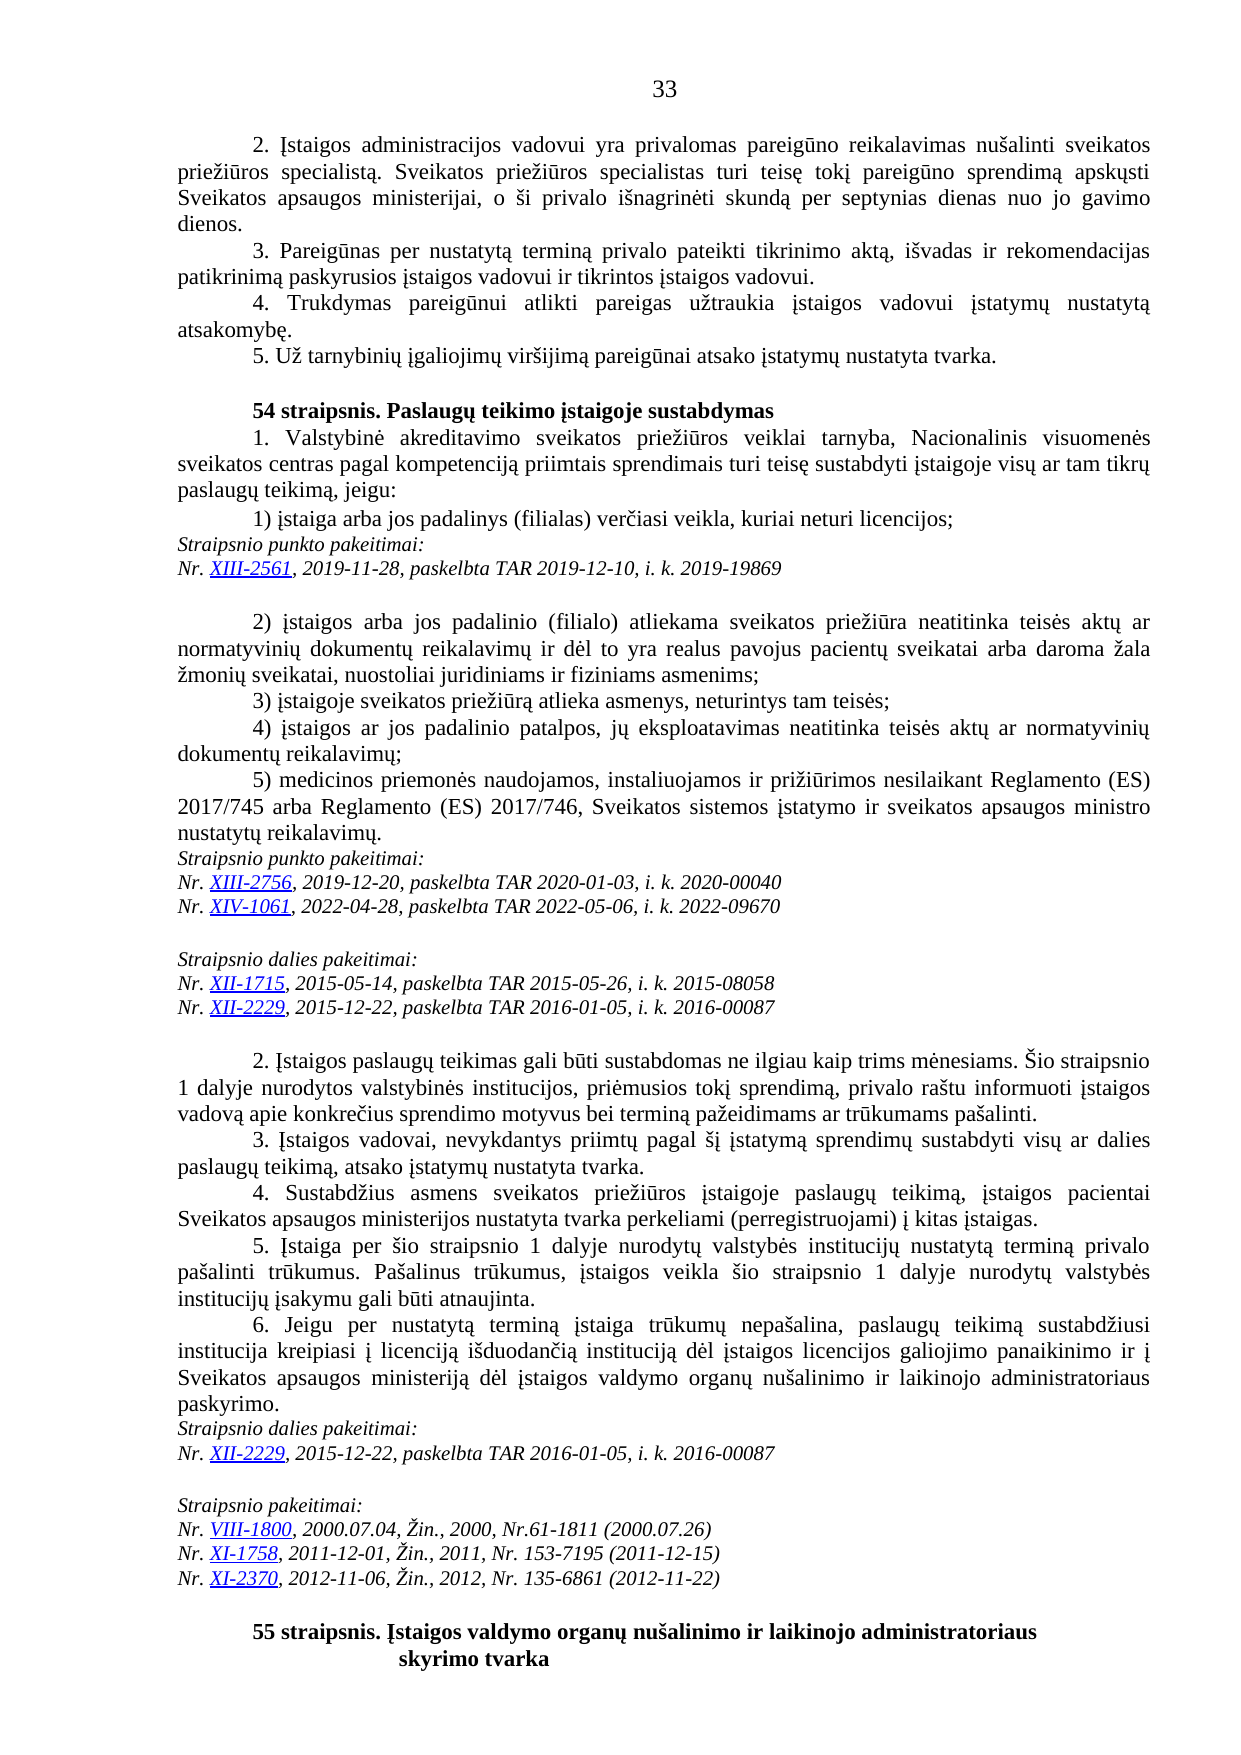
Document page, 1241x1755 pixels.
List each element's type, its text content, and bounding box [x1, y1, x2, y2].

text 2. Įstaigos paslaugų teikimas gali būti sustabdomas ne ilgiau kaip trims mėnesiams. Šio straipsnio 1 dalyje nurodytos valstybinės institucijos, priėmusios tokį sprendimą, privalo raštu informuoti įstaigos vadovą apie konkrečius sprendimo motyvus bei terminą pažeidimams ar trūkumams pašalinti. [177, 1047, 1152, 1126]
text Straipsnio pakeitimai: [177, 1493, 1152, 1517]
text Nr. VIII-1800, 2000.07.04, Žin., 2000, Nr.61-1811 (2000.07.26) [177, 1517, 1152, 1541]
text 5. Už tarnybinių įgaliojimų viršijimą pareigūnai atsako įstatymų nustatyta tvarka. [177, 342, 1152, 368]
text Nr. XI-1758, 2011-12-01, Žin., 2011, Nr. 153-7195 (2011-12-15) [177, 1541, 1152, 1565]
text 5) medicinos priemonės naudojamos, instaliuojamos ir prižiūrimos nesilaikant Reglamento (ES) 2017/745 arba Reglamento (ES) 2017/746, Sveikatos sistemos įstatymo ir sveikatos apsaugos ministro nustatytų reikalavimų. [177, 766, 1152, 846]
text 5. Įstaiga per šio straipsnio 1 dalyje nurodytų valstybės institucijų nustatytą terminą privalo pašalinti trūkumus. Pašalinus trūkumus, įstaigos veikla šio straipsnio 1 dalyje nurodytų valstybės institucijų įsakymu gali būti atnaujinta. [177, 1232, 1152, 1311]
text Nr. XIV-1061, 2022-04-28, paskelbta TAR 2022-05-06, i. k. 2022-09670 [177, 894, 1152, 918]
text Straipsnio punkto pakeitimai: [177, 531, 1152, 556]
text Nr. XII-2229, 2015-12-22, paskelbta TAR 2016-01-05, i. k. 2016-00087 [177, 994, 1152, 1019]
text 54 straipsnis. Paslaugų teikimo įstaigoje sustabdymas [177, 397, 1152, 424]
text 6. Jeigu per nustatytą terminą įstaiga trūkumų nepašalina, paslaugų teikimą sustabdžiusi institucija kreipiasi į licenciją išduodančią instituciją dėl įstaigos licencijos galiojimo panaikinimo ir į Sveikatos apsaugos ministeriją dėl įstaigos valdymo organų nušalinimo ir laikinojo administratoriaus paskyrimo. [177, 1311, 1152, 1416]
text skyrimo tvarka [399, 1644, 1152, 1671]
text 2) įstaigos arba jos padalinio (filialo) atliekama sveikatos priežiūra neatitinka teisės aktų ar normatyvinių dokumentų reikalavimų ir dėl to yra realus pavojus pacientų sveikatai arba daroma žala žmonių sveikatai, nuostoliai juridiniams ir fiziniams asmenims; [177, 608, 1152, 687]
text 4) įstaigos ar jos padalinio patalpos, jų eksploatavimas neatitinka teisės aktų ar normatyvinių dokumentų reikalavimų; [177, 714, 1152, 766]
text 3) įstaigoje sveikatos priežiūrą atlieka asmenys, neturintys tam teisės; [177, 687, 1152, 714]
text Nr. XIII-2756, 2019-12-20, paskelbta TAR 2020-01-03, i. k. 2020-00040 [177, 869, 1152, 894]
text Nr. XI-2370, 2012-11-06, Žin., 2012, Nr. 135-6861 (2012-11-22) [177, 1565, 1152, 1589]
text 1. Valstybinė akreditavimo sveikatos priežiūros veiklai tarnyba, Nacionalinis visuomenės sveikatos centras pagal kompetenciją priimtais sprendimais turi teisę sustabdyti įstaigoje visų ar tam tikrų paslaugų teikimą, jeigu: [177, 424, 1152, 503]
text 55 straipsnis. Įstaigos valdymo organų nušalinimo ir laikinojo administratoriaus [252, 1618, 1152, 1644]
text Straipsnio punkto pakeitimai: [177, 846, 1152, 869]
text 3. Pareigūnas per nustatytą terminą privalo pateikti tikrinimo aktą, išvadas ir rekomendacijas patikrinimą paskyrusios įstaigos vadovui ir tikrintos įstaigos vadovui. [177, 237, 1152, 289]
text 4. Trukdymas pareigūnui atlikti pareigas užtraukia įstaigos vadovui įstatymų nustatytą atsakomybę. [177, 289, 1152, 342]
text 1) įstaiga arba jos padalinys (filialas) verčiasi veikla, kuriai neturi licencijos; [177, 503, 1152, 531]
text Straipsnio dalies pakeitimai: [177, 1416, 1152, 1440]
text Straipsnio dalies pakeitimai: [177, 946, 1152, 971]
text 3. Įstaigos vadovai, nevykdantys priimtų pagal šį įstatymą sprendimų sustabdyti visų ar dalies paslaugų teikimą, atsako įstatymų nustatyta tvarka. [177, 1126, 1152, 1179]
text Nr. XIII-2561, 2019-11-28, paskelbta TAR 2019-12-10, i. k. 2019-19869 [177, 556, 1152, 579]
text Nr. XII-2229, 2015-12-22, paskelbta TAR 2016-01-05, i. k. 2016-00087 [177, 1440, 1152, 1464]
text 2. Įstaigos administracijos vadovui yra privalomas pareigūno reikalavimas nušalinti sveikatos priežiūros specialistą. Sveikatos priežiūros specialistas turi teisę tokį pareigūno sprendimą apskųsti Sveikatos apsaugos ministerijai, o ši privalo išnagrinėti skundą per septynias dienas nuo jo gavimo dienos. [177, 131, 1152, 237]
text 4. Sustabdžius asmens sveikatos priežiūros įstaigoje paslaugų teikimą, įstaigos pacientai Sveikatos apsaugos ministerijos nustatyta tvarka perkeliami (perregistruojami) į kitas įstaigas. [177, 1179, 1152, 1232]
text Nr. XII-1715, 2015-05-14, paskelbta TAR 2015-05-26, i. k. 2015-08058 [177, 971, 1152, 994]
